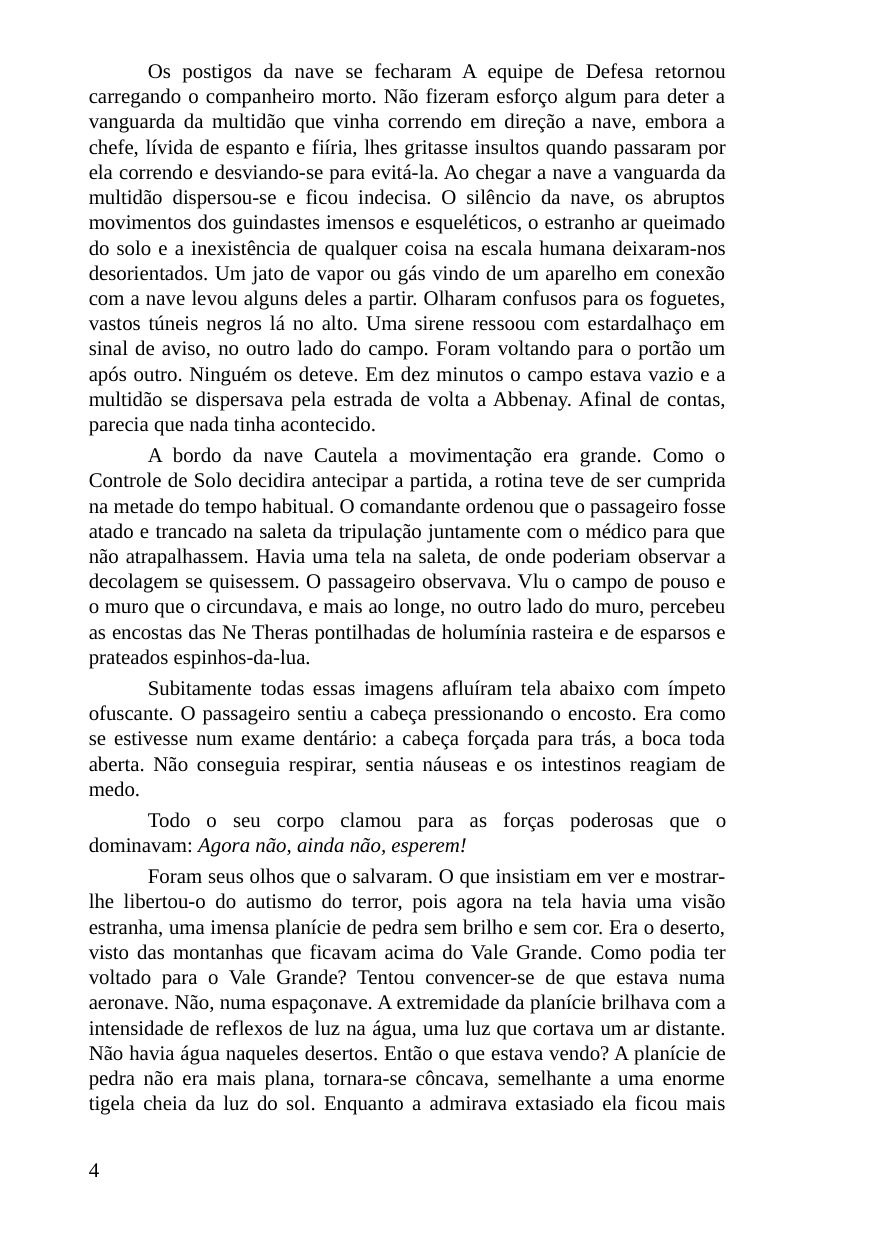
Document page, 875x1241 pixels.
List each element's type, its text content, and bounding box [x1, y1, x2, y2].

text Subitamente todas essas imagens afluíram tela abaixo com ímpeto ofuscante. O passageiro sentiu a cabeça pressionando o encosto. Era como se estivesse num exame dentário: a cabeça forçada para trás, a boca toda aberta. Não conseguia respirar, sentia náuseas e os intestinos reagiam de medo. [88, 676, 726, 801]
text A bordo da nave Cautela a movimentação era grande. Como o Controle de Solo decidira antecipar a partida, a rotina teve de ser cumprida na metade do tempo habitual. O comandante ordenou que o passageiro fosse atado e trancado na saleta da tripulação juntamente com o médico para que não atrapalhassem. Havia uma tela na saleta, de onde poderiam observar a decolagem se quisessem. O passageiro observava. Vlu o campo de pouso e o muro que o circundava, e mais ao longe, no outro lado do muro, percebeu as encostas das Ne Theras pontilhadas de holumínia rasteira e de esparsos e prateados espinhos-da-lua. [88, 443, 726, 669]
text Foram seus olhos que o salvaram. O que insistiam em ver e mostrar-lhe libertou-o do autismo do terror, pois agora na tela havia uma visão estranha, uma imensa planície de pedra sem brilho e sem cor. Era o deserto, visto das montanhas que ficavam acima do Vale Grande. Como podia ter voltado para o Vale Grande? Tentou convencer-se de que estava numa aeronave. Não, numa espaçonave. A extremidade da planície brilhava com a intensidade de reflexos de luz na água, uma luz que cortava um ar distante. Não havia água naqueles desertos. Então o que estava vendo? A planície de pedra não era mais plana, tornara-se côncava, semelhante a uma enorme tigela cheia da luz do sol. Enquanto a admirava extasiado ela ficou mais [88, 864, 726, 1115]
text Os postigos da nave se fecharam A equipe de Defesa retornou carregando o companheiro morto. Não fizeram esforço algum para deter a vanguarda da multidão que vinha correndo em direção a nave, embora a chefe, lívida de espanto e fiíria, lhes gritasse insultos quando passaram por ela correndo e desviando-se para evitá-la. Ao chegar a nave a vanguarda da multidão dispersou-se e ficou indecisa. O silêncio da nave, os abruptos movimentos dos guindastes imensos e esqueléticos, o estranho ar queimado do solo e a inexistência de qualquer coisa na escala humana deixaram-nos desorientados. Um jato de vapor ou gás vindo de um aparelho em conexão com a nave levou alguns deles a partir. Olharam confusos para os foguetes, vastos túneis negros lá no alto. Uma sirene ressoou com estardalhaço em sinal de aviso, no outro lado do campo. Foram voltando para o portão um após outro. Ninguém os deteve. Em dez minutos o campo estava vazio e a multidão se dispersava pela estrada de volta a Abbenay. Afinal de contas, parecia que nada tinha acontecido. [88, 59, 726, 436]
text Todo o seu corpo clamou para as forças poderosas que o dominavam: Agora não, ainda não, esperem! [88, 808, 726, 857]
